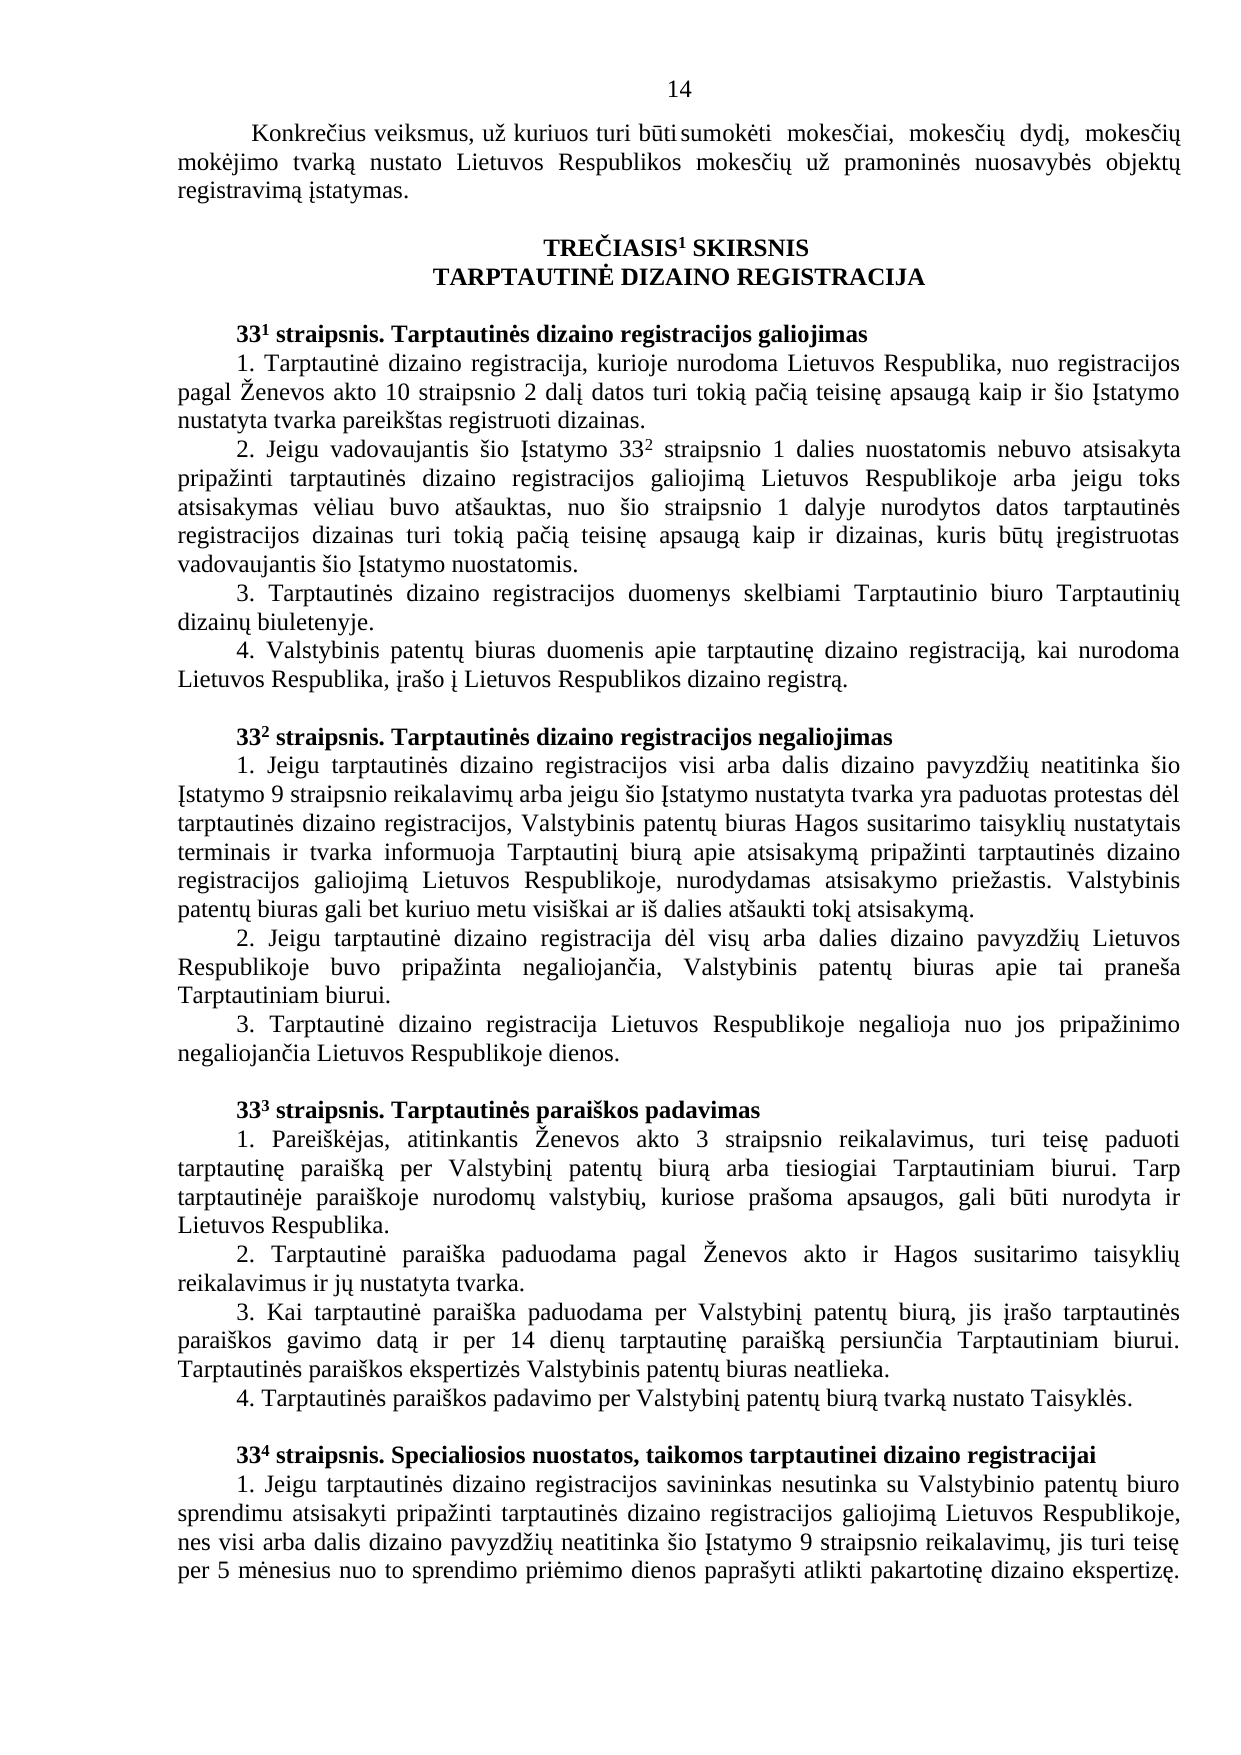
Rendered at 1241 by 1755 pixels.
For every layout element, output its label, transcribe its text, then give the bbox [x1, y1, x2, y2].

text 2. Jeigu vadovaujantis šio Įstatymo 332 straipsnio 1 dalies nuostatomis nebuvo atsisakyta pripažinti tarptautinės dizaino registracijos galiojimą Lietuvos Respublikoje arba jeigu toks atsisakymas vėliau buvo atšauktas, nuo šio straipsnio 1 dalyje nurodytos datos tarptautinės registracijos dizainas turi tokią pačią teisinę apsaugą kaip ir dizainas, kuris būtų įregistruotas vadovaujantis šio Įstatymo nuostatomis. [177, 434, 1181, 578]
text 2. Tarptautinė paraiška paduodama pagal Ženevos akto ir Hagos susitarimo taisyklių reikalavimus ir jų nustatyta tvarka. [177, 1239, 1181, 1297]
text 1. Jeigu tarptautinės dizaino registracijos savininkas nesutinka su Valstybinio patentų biuro sprendimu atsisakyti pripažinti tarptautinės dizaino registracijos galiojimą Lietuvos Respublikoje, nes visi arba dalis dizaino pavyzdžių neatitinka šio Įstatymo 9 straipsnio reikalavimų, jis turi teisę per 5 mėnesius nuo to sprendimo priėmimo dienos paprašyti atlikti pakartotinę dizaino ekspertizę. [177, 1469, 1181, 1584]
text 3. Tarptautinės dizaino registracijos duomenys skelbiami Tarptautinio biuro Tarptautinių dizainų biuletenyje. [177, 578, 1181, 636]
text 3. Kai tarptautinė paraiška paduodama per Valstybinį patentų biurą, jis įrašo tarptautinės paraiškos gavimo datą ir per 14 dienų tarptautinę paraišką persiunčia Tarptautiniam biurui. Tarptautinės paraiškos ekspertizės Valstybinis patentų biuras neatlieka. [177, 1297, 1181, 1383]
text 4. Valstybinis patentų biuras duomenis apie tarptautinę dizaino registraciją, kai nurodoma Lietuvos Respublika, įrašo į Lietuvos Respublikos dizaino registrą. [177, 636, 1181, 693]
text 1. Tarptautinė dizaino registracija, kurioje nurodoma Lietuvos Respublika, nuo registracijos pagal Ženevos akto 10 straipsnio 2 dalį datos turi tokią pačią teisinę apsaugą kaip ir šio Įstatymo nustatyta tvarka pareikštas registruoti dizainas. [177, 348, 1181, 434]
text Konkrečius veiksmus, už kuriuos turi būti sumokėti mokesčiai, mokesčių dydį, mokesčių mokėjimo tvarką nustato Lietuvos Respublikos mokesčių už pramoninės nuosavybės objektų registravimą įstatymas. [177, 118, 1181, 204]
text 3. Tarptautinė dizaino registracija Lietuvos Respublikoje negalioja nuo jos pripažinimo negaliojančia Lietuvos Respublikoje dienos. [177, 1009, 1181, 1067]
text TREČIASIS1 SKIRSNIS [177, 233, 1181, 262]
text 334 straipsnis. Specialiosios nuostatos, taikomos tarptautinei dizaino registracijai [236, 1441, 1181, 1469]
text 1. Pareiškėjas, atitinkantis Ženevos akto 3 straipsnio reikalavimus, turi teisę paduoti tarptautinę paraišką per Valstybinį patentų biurą arba tiesiogiai Tarptautiniam biurui. Tarp tarptautinėje paraiškoje nurodomų valstybių, kuriose prašoma apsaugos, gali būti nurodyta ir Lietuvos Respublika. [177, 1124, 1181, 1239]
text TARPTAUTINĖ DIZAINO REGISTRACIJA [177, 262, 1181, 291]
text 1. Jeigu tarptautinės dizaino registracijos visi arba dalis dizaino pavyzdžių neatitinka šio Įstatymo 9 straipsnio reikalavimų arba jeigu šio Įstatymo nustatyta tvarka yra paduotas protestas dėl tarptautinės dizaino registracijos, Valstybinis patentų biuras Hagos susitarimo taisyklių nustatytais terminais ir tvarka informuoja Tarptautinį biurą apie atsisakymą pripažinti tarptautinės dizaino registracijos galiojimą Lietuvos Respublikoje, nurodydamas atsisakymo priežastis. Valstybinis patentų biuras gali bet kuriuo metu visiškai ar iš dalies atšaukti tokį atsisakymą. [177, 751, 1181, 923]
text 4. Tarptautinės paraiškos padavimo per Valstybinį patentų biurą tvarką nustato Taisyklės. [177, 1383, 1181, 1412]
text 332 straipsnis. Tarptautinės dizaino registracijos negaliojimas [177, 722, 1181, 751]
text 331 straipsnis. Tarptautinės dizaino registracijos galiojimas [177, 319, 1181, 348]
text 2. Jeigu tarptautinė dizaino registracija dėl visų arba dalies dizaino pavyzdžių Lietuvos Respublikoje buvo pripažinta negaliojančia, Valstybinis patentų biuras apie tai praneša Tarptautiniam biurui. [177, 923, 1181, 1009]
text 333 straipsnis. Tarptautinės paraiškos padavimas [177, 1096, 1181, 1124]
